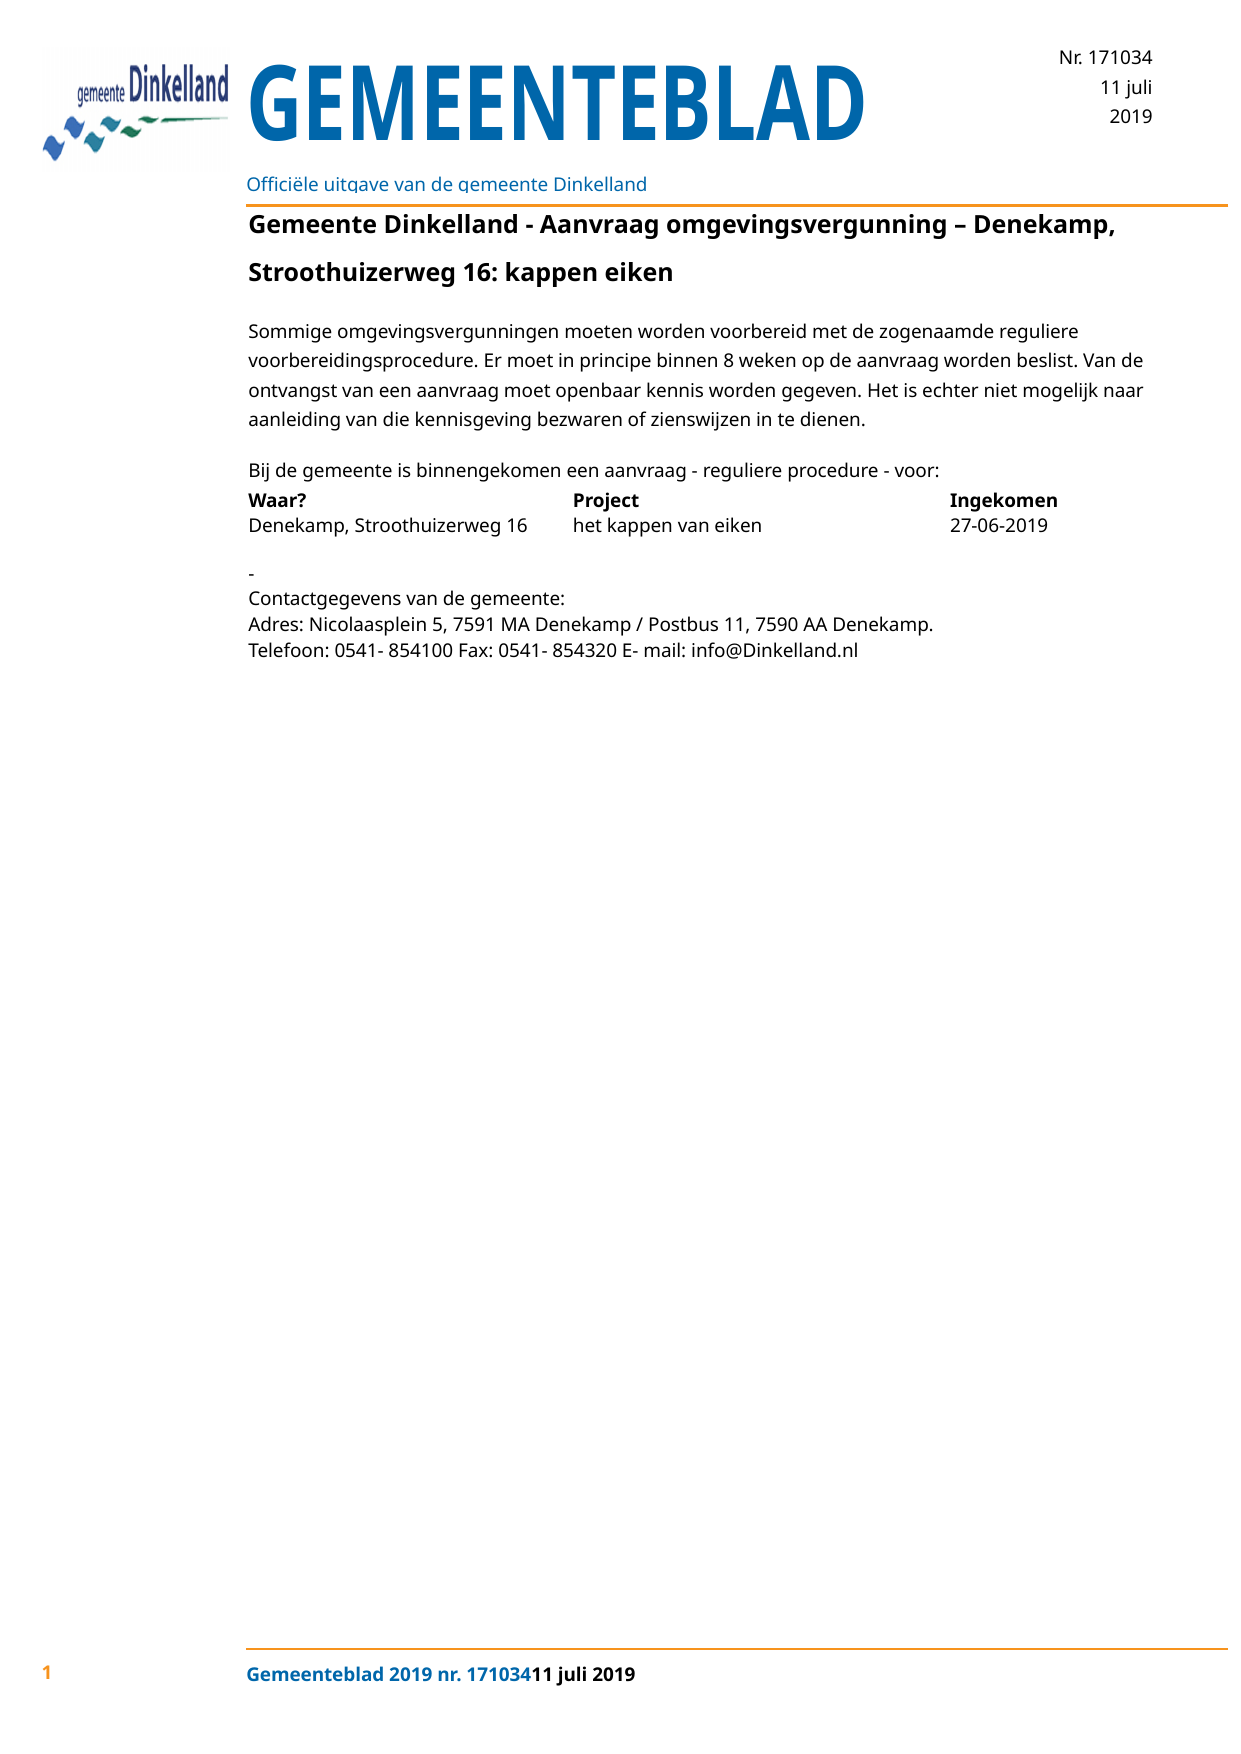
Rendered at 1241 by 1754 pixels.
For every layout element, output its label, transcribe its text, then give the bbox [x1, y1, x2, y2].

table_cell het kappen van eiken [573, 513, 950, 538]
table_header Ingekomen [950, 487, 1152, 512]
table_cell 27-06-2019 [950, 513, 1152, 538]
table_cell Denekamp, Stroothuizerweg 16 [248, 513, 573, 538]
picture [41, 47, 231, 172]
text Telefoon: 0541- 854100 Fax: 0541- 854320 E- mail: info@Dinkelland.nl [248, 637, 1152, 663]
table_header Waar? [248, 487, 573, 512]
table_header Project [573, 487, 950, 512]
text Bij de gemeente is binnengekomen een aanvraag - reguliere procedure - voor: [248, 457, 1152, 483]
text Sommige omgevingsvergunningen moeten worden voorbereid met de zogenaamde reguliere voorbereidingsprocedure. Er moet in principe binnen 8 weken op de aanvraag worden beslist. Van de ontvangst van een aanvraag moet openbaar kennis worden gegeven. Het is echter niet mogelijk naar aanleiding van die kennisgeving bezwaren of zienswijzen in te dienen. [248, 318, 1152, 432]
text Contactgegevens van de gemeente: [248, 585, 1152, 611]
text Adres: Nicolaasplein 5, 7591 MA Denekamp / Postbus 11, 7590 AA Denekamp. [248, 611, 1152, 637]
text Gemeente Dinkelland - Aanvraag omgevingsvergunning – Denekamp, Stroothuizerweg 16: kappen eiken [248, 207, 1152, 288]
text - [248, 560, 1152, 585]
